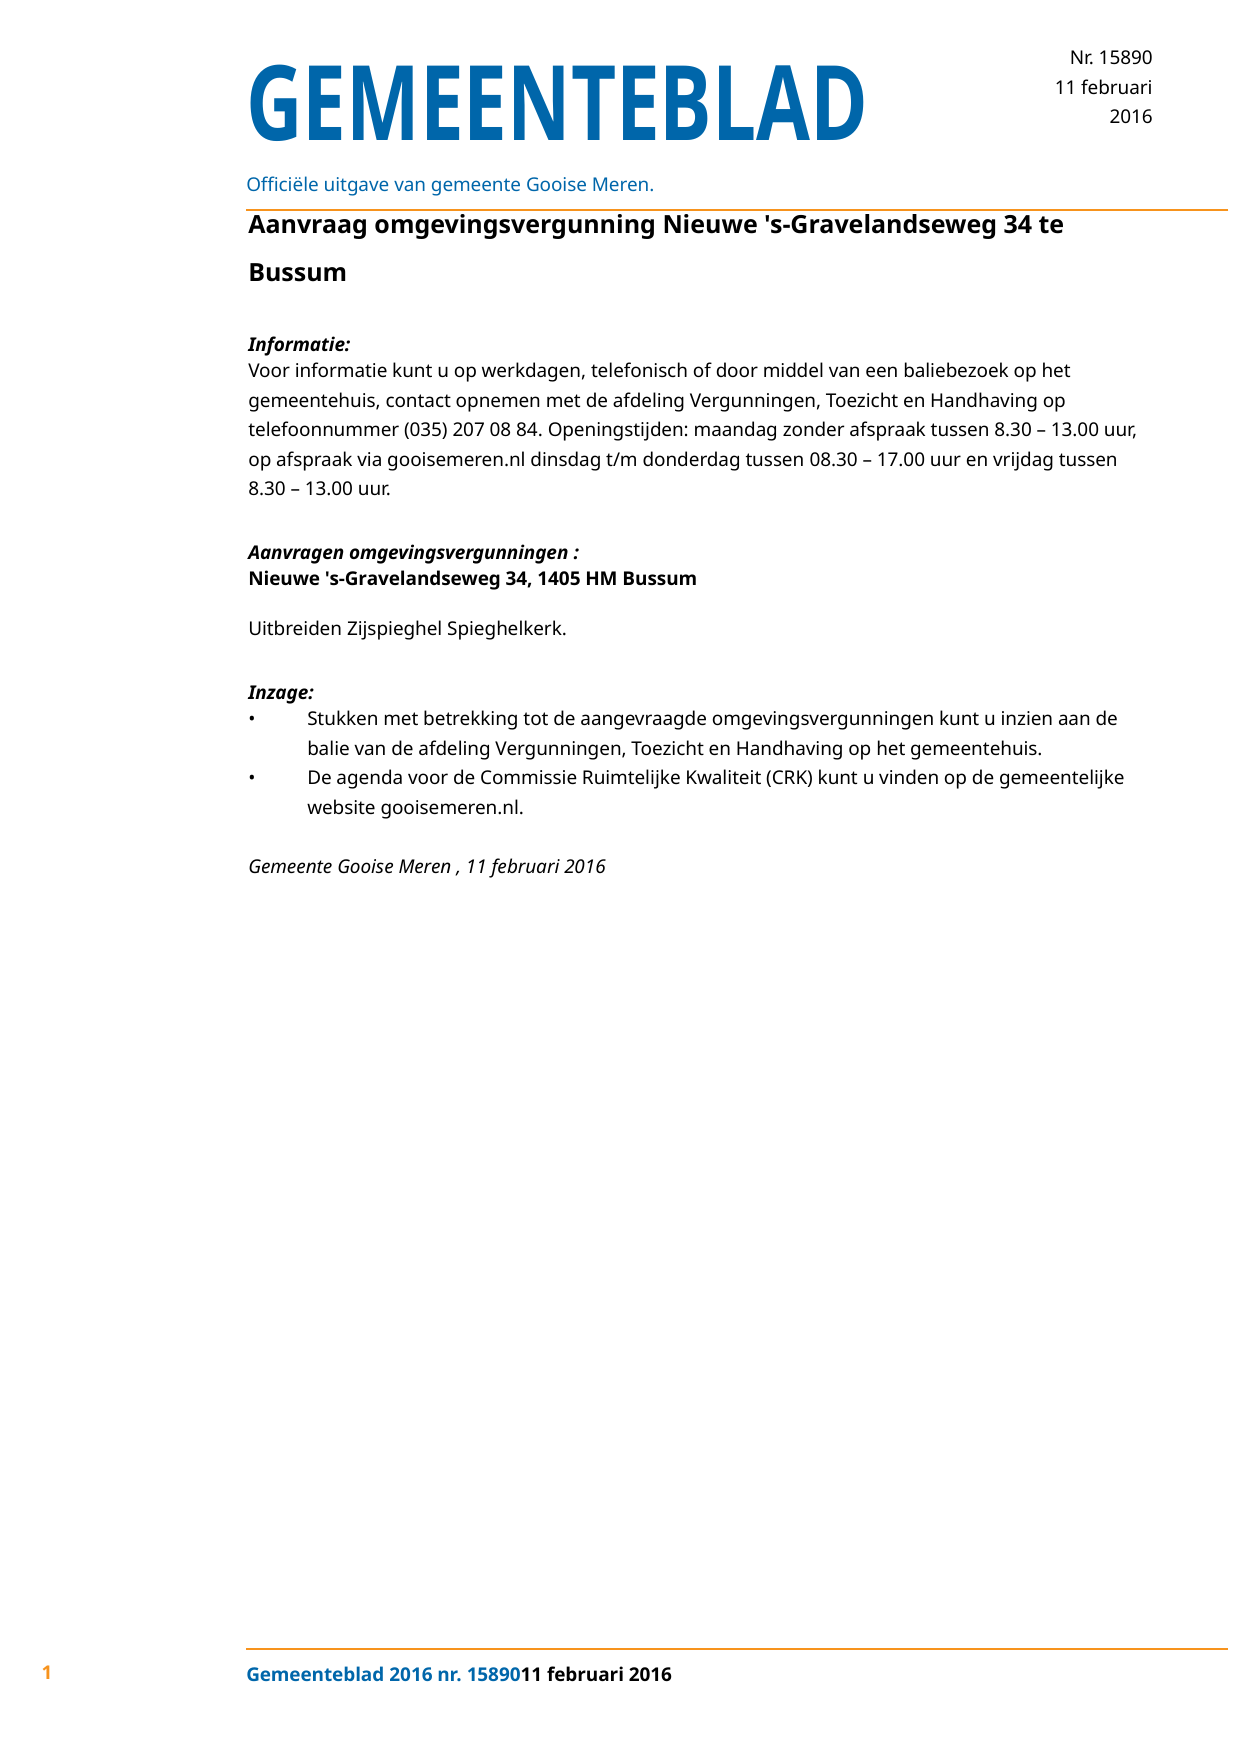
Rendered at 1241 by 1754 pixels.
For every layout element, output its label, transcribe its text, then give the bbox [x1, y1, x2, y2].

list De agenda voor de Commissie Ruimtelijke Kwaliteit (CRK) kunt u vinden op de gemeentelijke website gooisemeren.nl. [248, 764, 1152, 820]
text Uitbreiden Zijspieghel Spieghelkerk. [248, 616, 1152, 641]
text Inzage: [248, 679, 1152, 705]
text Aanvraag omgevingsvergunning Nieuwe 's-Gravelandseweg 34 te Bussum [248, 211, 1152, 288]
text Gemeente Gooise Meren , 11 februari 2016 [248, 853, 1152, 879]
list Stukken met betrekking tot de aangevraagde omgevingsvergunningen kunt u inzien aan de balie van de afdeling Vergunningen, Toezicht en Handhaving op het gemeentehuis. [248, 705, 1152, 761]
text Aanvragen omgevingsvergunningen : [248, 539, 1152, 565]
text Nieuwe 's-Gravelandseweg 34, 1405 HM Bussum [248, 565, 1152, 591]
picture [41, 47, 231, 172]
text Voor informatie kunt u op werkdagen, telefonisch of door middel van een baliebezoek op het gemeentehuis, contact opnemen met de afdeling Vergunningen, Toezicht en Handhaving op telefoonnummer (035) 207 08 84. Openingstijden: maandag zonder afspraak tussen 8.30 – 13.00 uur, op afspraak via gooisemeren.nl dinsdag t/m donderdag tussen 08.30 – 17.00 uur en vrijdag tussen 8.30 – 13.00 uur. [248, 357, 1152, 501]
text Informatie: [248, 331, 1152, 357]
